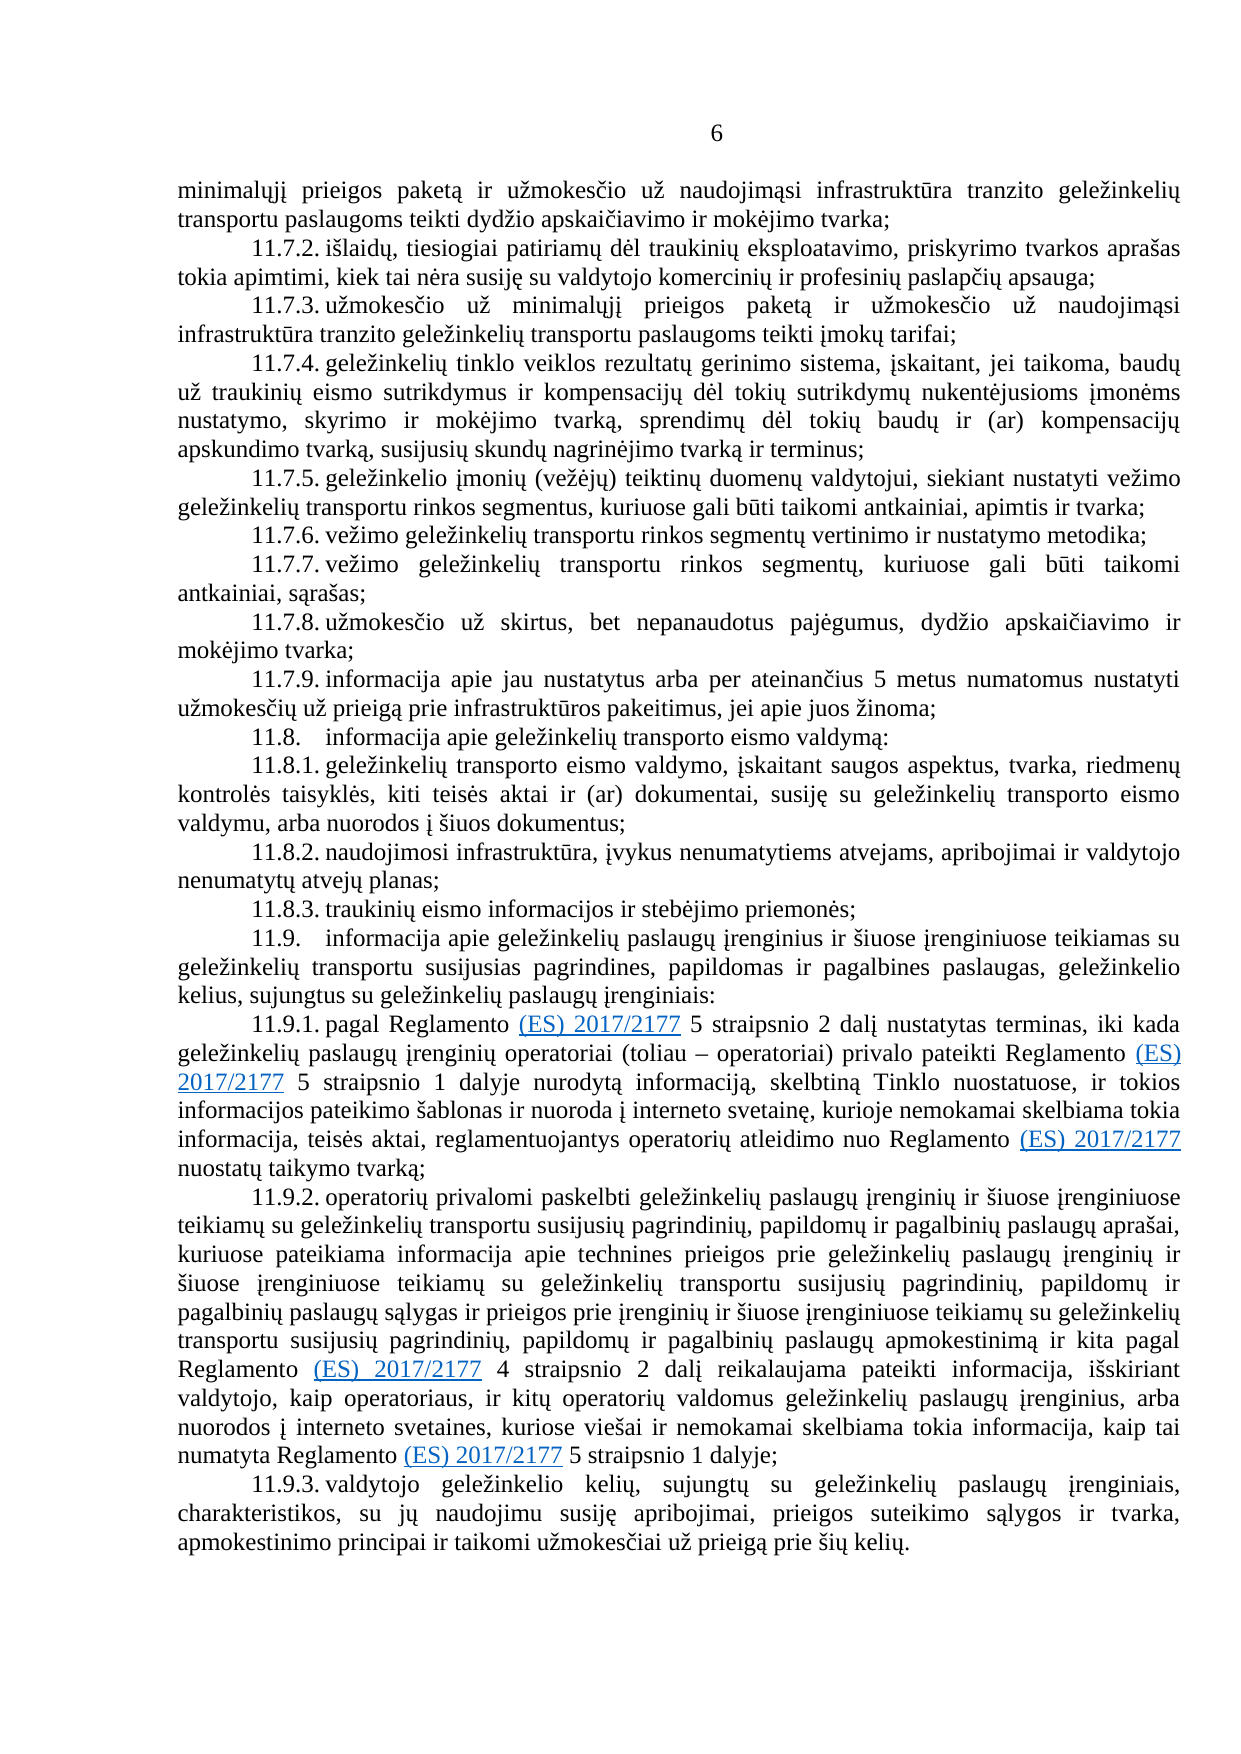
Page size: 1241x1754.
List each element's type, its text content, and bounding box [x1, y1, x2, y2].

text 11.8.2. naudojimosi infrastruktūra, įvykus nenumatytiems atvejams, apribojimai ir valdytojo nenumatytų atvejų planas; [177, 837, 1181, 894]
text 11.7.9. informacija apie jau nustatytus arba per ateinančius 5 metus numatomus nustatyti užmokesčių už prieigą prie infrastruktūros pakeitimus, jei apie juos žinoma; [177, 664, 1181, 722]
text 11.7.8. užmokesčio už skirtus, bet nepanaudotus pajėgumus, dydžio apskaičiavimo ir mokėjimo tvarka; [177, 607, 1181, 664]
text 11.8.1. geležinkelių transporto eismo valdymo, įskaitant saugos aspektus, tvarka, riedmenų kontrolės taisyklės, kiti teisės aktai ir (ar) dokumentai, susiję su geležinkelių transporto eismo valdymu, arba nuorodos į šiuos dokumentus; [177, 751, 1181, 837]
text 11.7.7. vežimo geležinkelių transportu rinkos segmentų, kuriuose gali būti taikomi antkainiai, sąrašas; [177, 549, 1181, 607]
text 11.9.3. valdytojo geležinkelio kelių, sujungtų su geležinkelių paslaugų įrenginiais, charakteristikos, su jų naudojimu susiję apribojimai, prieigos suteikimo sąlygos ir tvarka, apmokestinimo principai ir taikomi užmokesčiai už prieigą prie šių kelių. [177, 1469, 1181, 1556]
text 11.7.4. geležinkelių tinklo veiklos rezultatų gerinimo sistema, įskaitant, jei taikoma, baudų už traukinių eismo sutrikdymus ir kompensacijų dėl tokių sutrikdymų nukentėjusioms įmonėms nustatymo, skyrimo ir mokėjimo tvarką, sprendimų dėl tokių baudų ir (ar) kompensacijų apskundimo tvarką, susijusių skundų nagrinėjimo tvarką ir terminus; [177, 348, 1181, 463]
text 11.7.3. užmokesčio už minimalųjį prieigos paketą ir užmokesčio už naudojimąsi infrastruktūra tranzito geležinkelių transportu paslaugoms teikti įmokų tarifai; [177, 291, 1181, 348]
text 11.8. informacija apie geležinkelių transporto eismo valdymą: [177, 722, 1181, 751]
text 11.9. informacija apie geležinkelių paslaugų įrenginius ir šiuose įrenginiuose teikiamas su geležinkelių transportu susijusias pagrindines, papildomas ir pagalbines paslaugas, geležinkelio kelius, sujungtus su geležinkelių paslaugų įrenginiais: [177, 923, 1181, 1009]
text minimalųjį prieigos paketą ir užmokesčio už naudojimąsi infrastruktūra tranzito geležinkelių transportu paslaugoms teikti dydžio apskaičiavimo ir mokėjimo tvarka; [177, 176, 1181, 233]
text 11.7.6. vežimo geležinkelių transportu rinkos segmentų vertinimo ir nustatymo metodika; [177, 521, 1181, 549]
text 11.8.3. traukinių eismo informacijos ir stebėjimo priemonės; [177, 894, 1181, 923]
text 11.7.5. geležinkelio įmonių (vežėjų) teiktinų duomenų valdytojui, siekiant nustatyti vežimo geležinkelių transportu rinkos segmentus, kuriuose gali būti taikomi antkainiai, apimtis ir tvarka; [177, 463, 1181, 521]
text 11.7.2. išlaidų, tiesiogiai patiriamų dėl traukinių eksploatavimo, priskyrimo tvarkos aprašas tokia apimtimi, kiek tai nėra susiję su valdytojo komercinių ir profesinių paslapčių apsauga; [177, 233, 1181, 291]
text 11.9.1. pagal Reglamento (ES) 2017/2177 5 straipsnio 2 dalį nustatytas terminas, iki kada geležinkelių paslaugų įrenginių operatoriai (toliau – operatoriai) privalo pateikti Reglamento (ES) 2017/2177 5 straipsnio 1 dalyje nurodytą informaciją, skelbtiną Tinklo nuostatuose, ir tokios informacijos pateikimo šablonas ir nuoroda į interneto svetainę, kurioje nemokamai skelbiama tokia informacija, teisės aktai, reglamentuojantys operatorių atleidimo nuo Reglamento (ES) 2017/2177 nuostatų taikymo tvarką; [177, 1009, 1181, 1182]
text 11.9.2. operatorių privalomi paskelbti geležinkelių paslaugų įrenginių ir šiuose įrenginiuose teikiamų su geležinkelių transportu susijusių pagrindinių, papildomų ir pagalbinių paslaugų aprašai, kuriuose pateikiama informacija apie technines prieigos prie geležinkelių paslaugų įrenginių ir šiuose įrenginiuose teikiamų su geležinkelių transportu susijusių pagrindinių, papildomų ir pagalbinių paslaugų sąlygas ir prieigos prie įrenginių ir šiuose įrenginiuose teikiamų su geležinkelių transportu susijusių pagrindinių, papildomų ir pagalbinių paslaugų apmokestinimą ir kita pagal Reglamento (ES) 2017/2177 4 straipsnio 2 dalį reikalaujama pateikti informacija, išskiriant valdytojo, kaip operatoriaus, ir kitų operatorių valdomus geležinkelių paslaugų įrenginius, arba nuorodos į interneto svetaines, kuriose viešai ir nemokamai skelbiama tokia informacija, kaip tai numatyta Reglamento (ES) 2017/2177 5 straipsnio 1 dalyje; [177, 1182, 1181, 1469]
